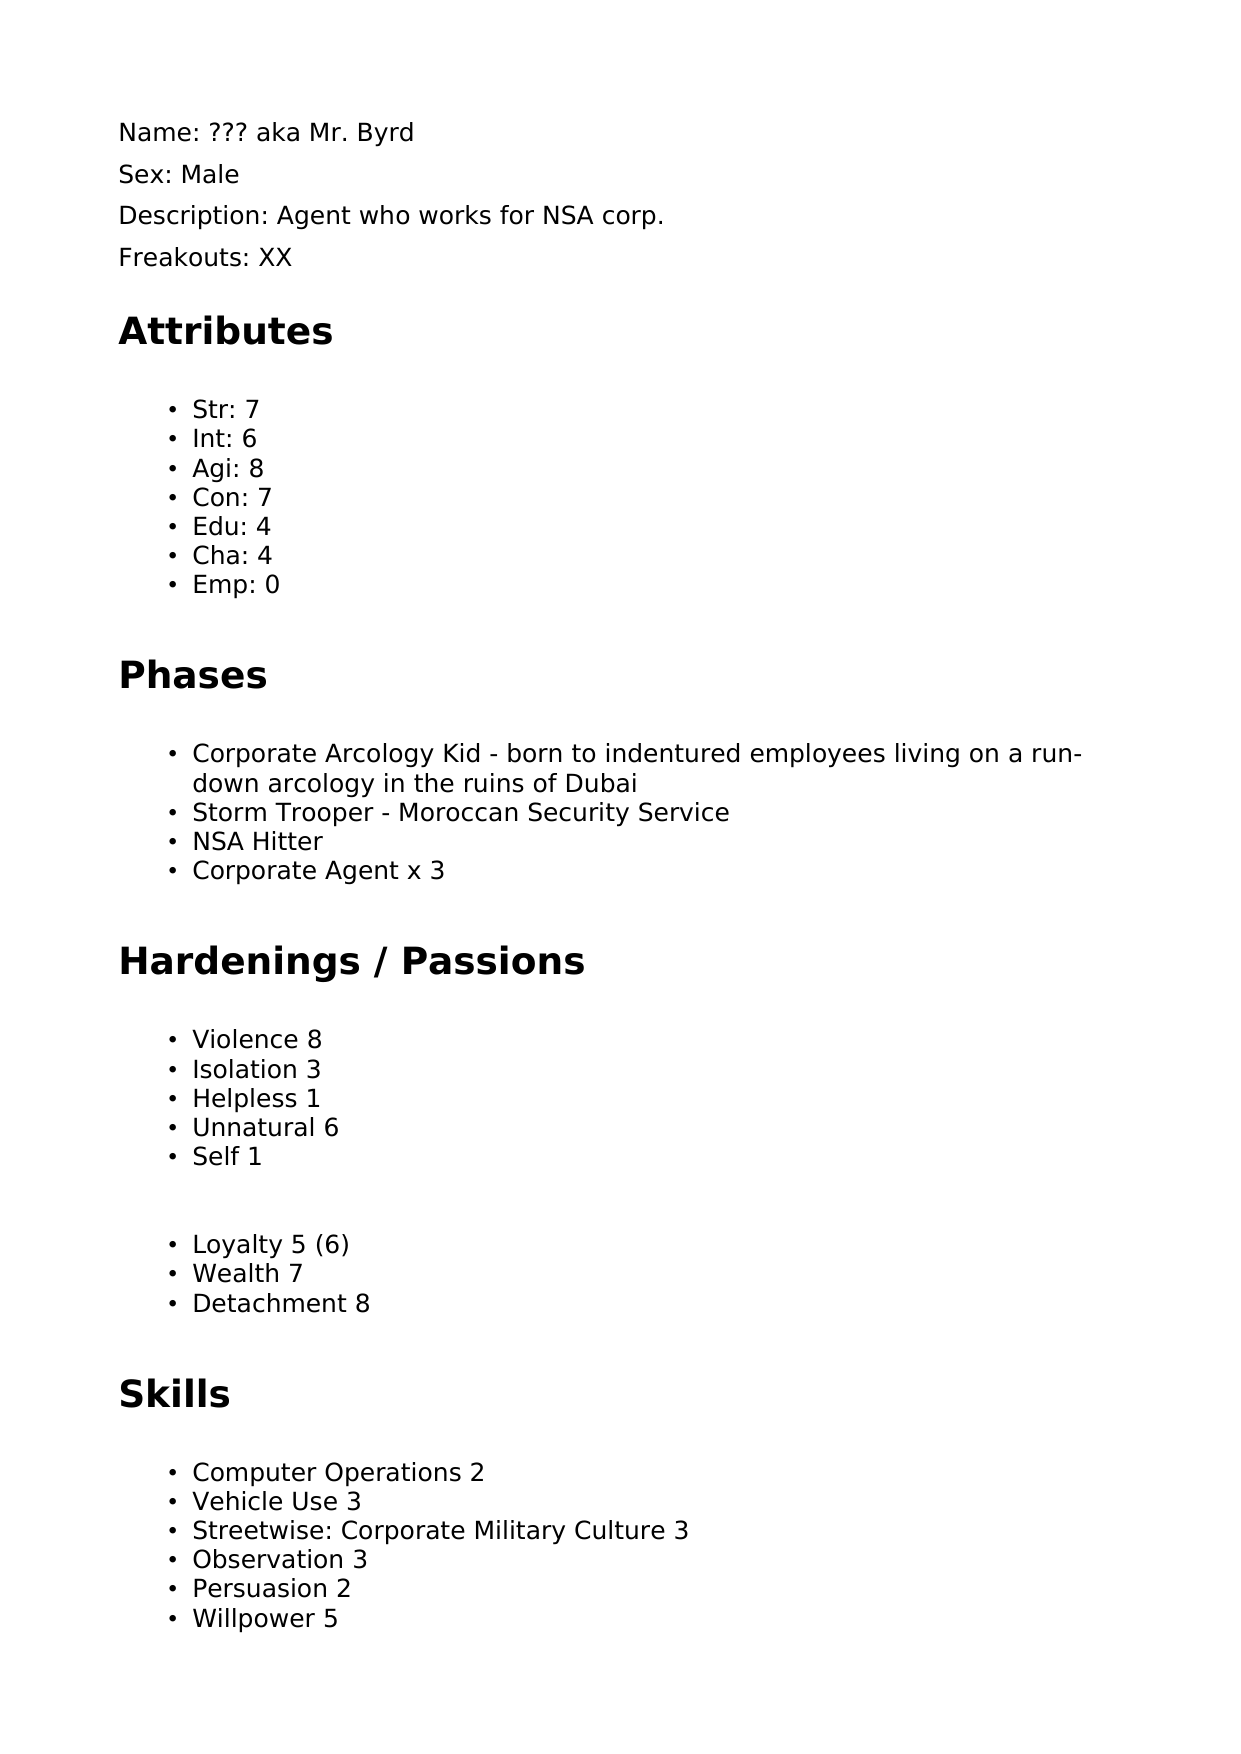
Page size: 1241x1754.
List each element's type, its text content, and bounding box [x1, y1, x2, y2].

list Corporate Arcology Kid - born to indentured employees living on a run-down arcology in the ruins of Dubai [177, 740, 1122, 798]
list Computer Operations 2 [177, 1458, 1122, 1487]
list Loyalty 5 (6) [177, 1230, 1122, 1259]
list Agi: 8 [177, 454, 1122, 483]
list Observation 3 [177, 1546, 1122, 1575]
subtitle Attributes [118, 310, 1122, 353]
list Storm Trooper - Moroccan Security Service [177, 798, 1122, 827]
list Str: 7 [177, 395, 1122, 424]
text Name: ??? aka Mr. Byrd [118, 118, 1122, 147]
list Vehicle Use 3 [177, 1487, 1122, 1516]
list Streetwise: Corporate Military Culture 3 [177, 1516, 1122, 1546]
subtitle Phases [118, 654, 1122, 698]
list Detachment 8 [177, 1289, 1122, 1318]
subtitle Skills [118, 1372, 1122, 1416]
text Freakouts: XX [118, 243, 1122, 272]
list Wealth 7 [177, 1259, 1122, 1289]
subtitle Hardenings / Passions [118, 940, 1122, 984]
list Int: 6 [177, 424, 1122, 454]
list Persuasion 2 [177, 1575, 1122, 1604]
list Helpless 1 [177, 1084, 1122, 1113]
list Emp: 0 [177, 570, 1122, 599]
list Cha: 4 [177, 541, 1122, 570]
list Violence 8 [177, 1026, 1122, 1055]
list Isolation 3 [177, 1055, 1122, 1084]
text Sex: Male [118, 160, 1122, 189]
list Edu: 4 [177, 512, 1122, 541]
text Description: Agent who works for NSA corp. [118, 201, 1122, 231]
list Con: 7 [177, 483, 1122, 512]
list Corporate Agent x 3 [177, 856, 1122, 886]
list Self 1 [177, 1142, 1122, 1171]
list NSA Hitter [177, 827, 1122, 856]
list Unnatural 6 [177, 1113, 1122, 1142]
list Willpower 5 [177, 1604, 1122, 1633]
